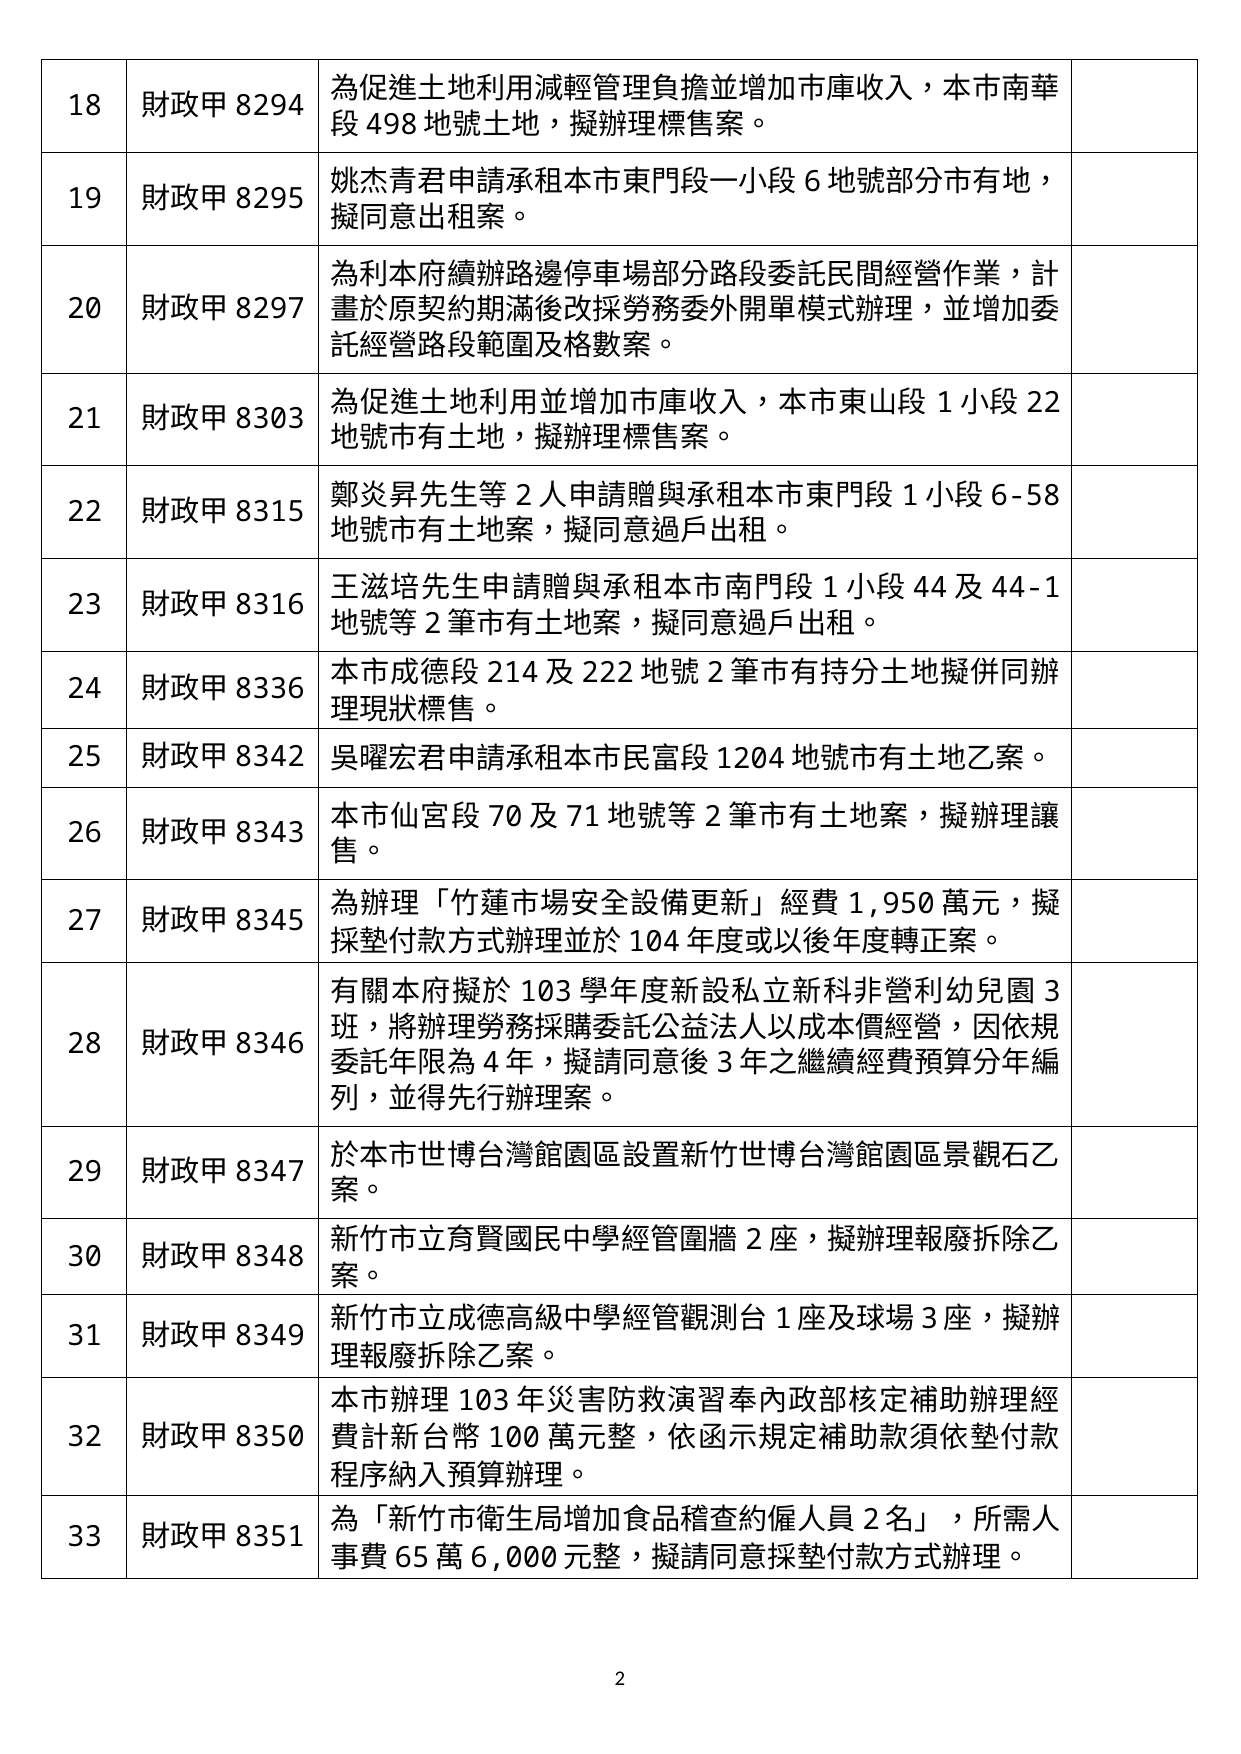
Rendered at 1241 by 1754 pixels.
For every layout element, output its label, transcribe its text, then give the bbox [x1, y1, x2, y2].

table_cell 鄭炎昇先生等2人申請贈與承租本市東門段1小段6-58地號市有土地案，擬同意過戶出租。 [319, 466, 1071, 558]
table_cell [1072, 374, 1197, 465]
table_cell 財政甲8336 [127, 652, 318, 727]
table_cell 29 [42, 1127, 126, 1218]
table_cell 27 [42, 880, 126, 962]
table_cell [1072, 466, 1197, 558]
table_cell 財政甲8303 [127, 374, 318, 465]
table_cell 有關本府擬於103學年度新設私立新科非營利幼兒園3班，將辦理勞務採購委託公益法人以成本價經營，因依規委託年限為4年，擬請同意後3年之繼續經費預算分年編列，並得先行辦理案。 [319, 963, 1071, 1126]
table_cell 23 [42, 559, 126, 651]
table_cell 26 [42, 788, 126, 879]
table_cell 吳曜宏君申請承租本市民富段1204地號市有土地乙案。 [319, 729, 1071, 787]
table_cell 財政甲8343 [127, 788, 318, 879]
table_cell 財政甲8348 [127, 1219, 318, 1294]
table_cell 王滋培先生申請贈與承租本市南門段1小段44及44-1地號等2筆市有土地案，擬同意過戶出租。 [319, 559, 1071, 651]
table_cell 財政甲8295 [127, 153, 318, 244]
table_cell [1072, 60, 1197, 152]
table_cell 為利本府續辦路邊停車場部分路段委託民間經營作業，計畫於原契約期滿後改採勞務委外開單模式辦理，並增加委託經營路段範圍及格數案。 [319, 246, 1071, 373]
table_cell 新竹市立成德高級中學經管觀測台1座及球場3座，擬辦理報廢拆除乙案。 [319, 1295, 1071, 1377]
table_cell [1072, 788, 1197, 879]
table_cell 於本市世博台灣館園區設置新竹世博台灣館園區景觀石乙案。 [319, 1127, 1071, 1218]
table_cell 財政甲8349 [127, 1295, 318, 1377]
table_cell [1072, 246, 1197, 373]
table_cell 財政甲8297 [127, 246, 318, 373]
table_cell 為辦理「竹蓮市場安全設備更新」經費1,950萬元，擬採墊付款方式辦理並於104年度或以後年度轉正案。 [319, 880, 1071, 962]
table_cell 為「新竹市衛生局增加食品稽查約僱人員2名」，所需人事費65萬6,000元整，擬請同意採墊付款方式辦理。 [319, 1496, 1071, 1578]
table_cell 為促進土地利用減輕管理負擔並增加巿庫收入，本巿南華段498地號土地，擬辦理標售案。 [319, 60, 1071, 152]
table_cell 18 [42, 60, 126, 152]
table_cell 財政甲8342 [127, 729, 318, 787]
table_cell [1072, 1127, 1197, 1218]
table_cell [1072, 652, 1197, 727]
table_cell 32 [42, 1378, 126, 1495]
table_cell 21 [42, 374, 126, 465]
table_cell 姚杰青君申請承租本市東門段一小段6地號部分市有地，擬同意出租案。 [319, 153, 1071, 244]
table_cell 本市仙宮段70及71地號等2筆市有土地案，擬辦理讓售。 [319, 788, 1071, 879]
table_cell 20 [42, 246, 126, 373]
table_cell 財政甲8315 [127, 466, 318, 558]
table_cell 財政甲8316 [127, 559, 318, 651]
table_cell 30 [42, 1219, 126, 1294]
table_cell [1072, 559, 1197, 651]
table_cell 19 [42, 153, 126, 244]
table_cell 為促進土地利用並增加巿庫收入，本市東山段1小段22地號巿有土地，擬辦理標售案。 [319, 374, 1071, 465]
table_cell 新竹市立育賢國民中學經管圍牆2座，擬辦理報廢拆除乙案。 [319, 1219, 1071, 1294]
table_cell 28 [42, 963, 126, 1126]
table_cell [1072, 1378, 1197, 1495]
table_cell 財政甲8347 [127, 1127, 318, 1218]
table_cell 22 [42, 466, 126, 558]
table_cell 本市辦理103年災害防救演習奉內政部核定補助辦理經費計新台幣100萬元整，依函示規定補助款須依墊付款程序納入預算辦理。 [319, 1378, 1071, 1495]
table_cell 25 [42, 729, 126, 787]
table_cell 財政甲8351 [127, 1496, 318, 1578]
table_cell 財政甲8346 [127, 963, 318, 1126]
table_cell [1072, 729, 1197, 787]
table_cell [1072, 153, 1197, 244]
table_cell 31 [42, 1295, 126, 1377]
table_cell 24 [42, 652, 126, 727]
table_cell 33 [42, 1496, 126, 1578]
table_cell 本市成德段214及222地號2筆巿有持分土地擬併同辦理現狀標售。 [319, 652, 1071, 727]
table_cell 財政甲8345 [127, 880, 318, 962]
table_cell [1072, 963, 1197, 1126]
table_cell 財政甲8350 [127, 1378, 318, 1495]
table_cell 財政甲8294 [127, 60, 318, 152]
table_cell [1072, 880, 1197, 962]
table_cell [1072, 1219, 1197, 1294]
table_cell [1072, 1295, 1197, 1377]
table_cell [1072, 1496, 1197, 1578]
